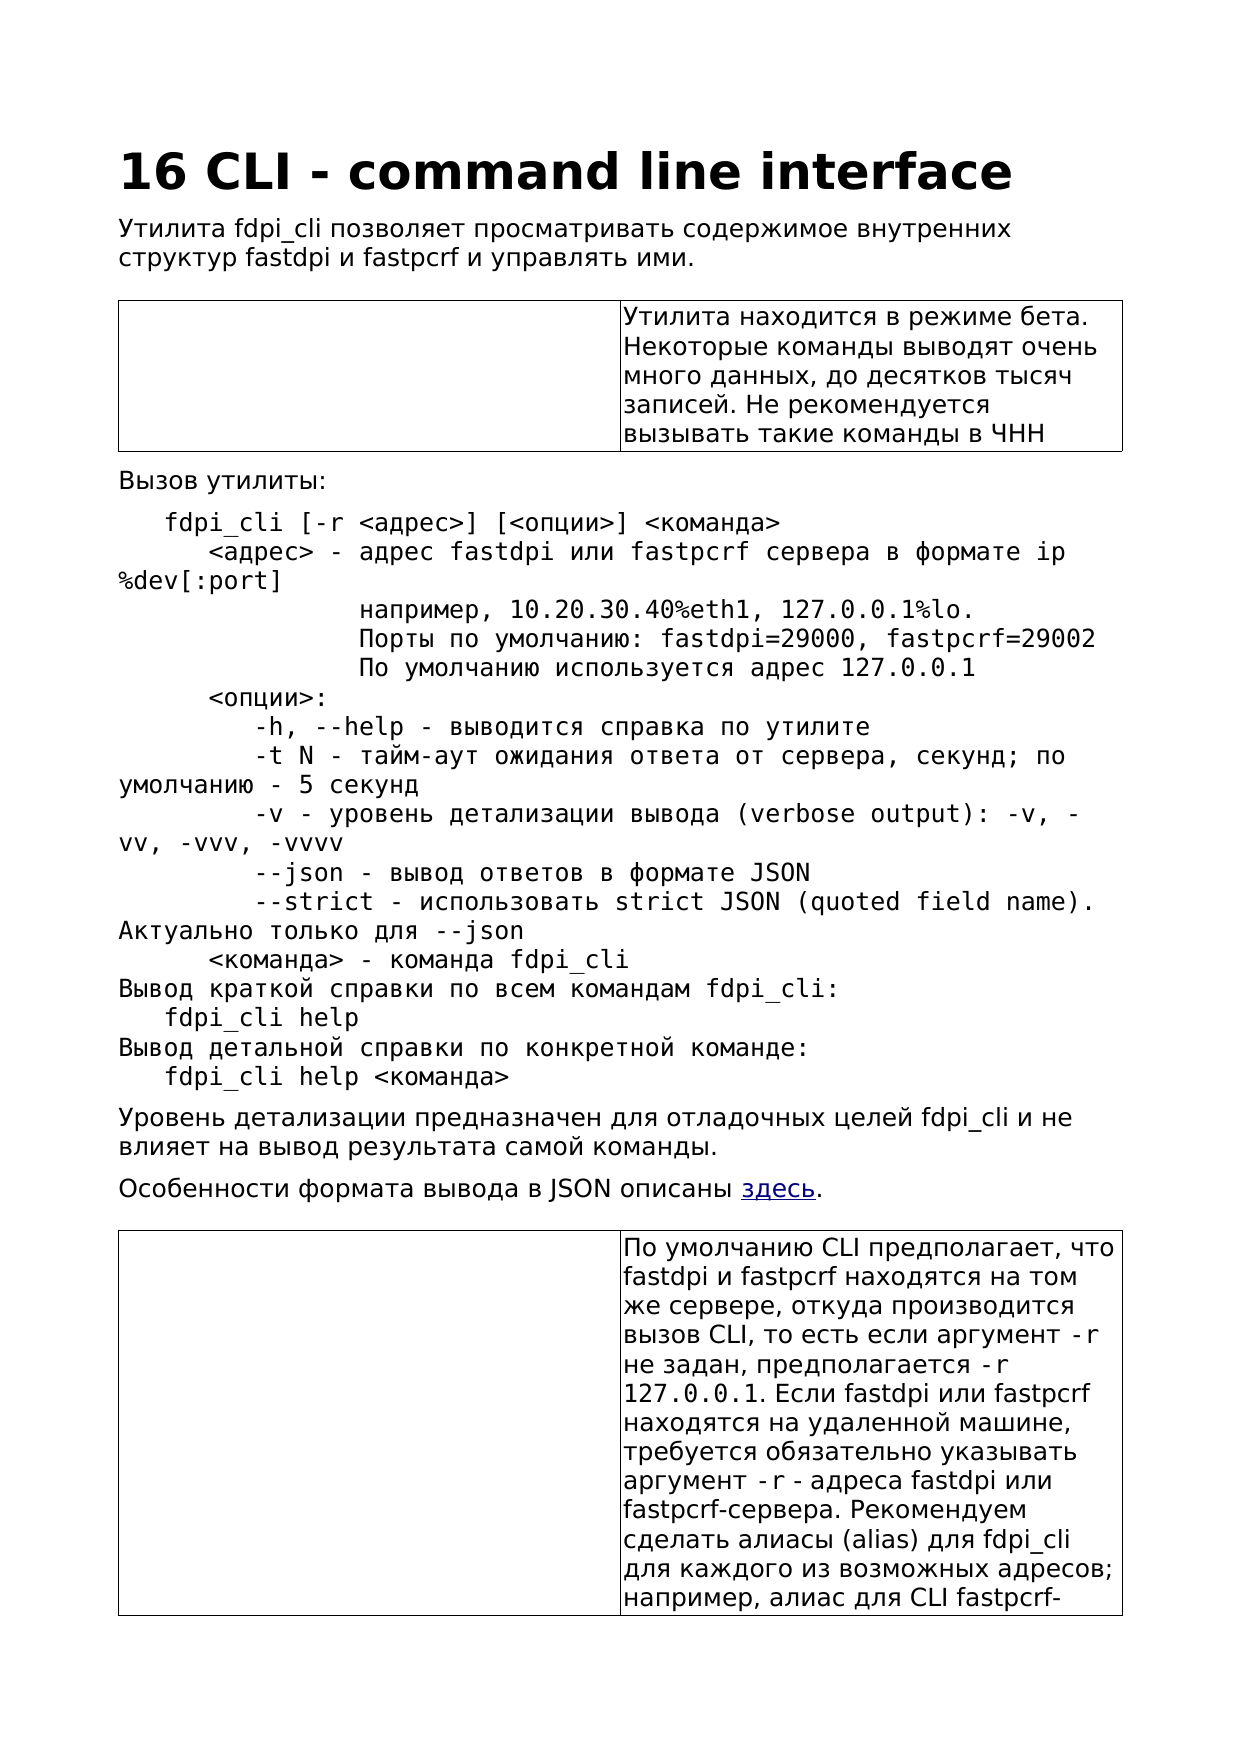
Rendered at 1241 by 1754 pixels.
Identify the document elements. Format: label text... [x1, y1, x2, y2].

table_header По умолчанию CLI предполагает, что fastdpi и fastpcrf находятся на том же сервере, откуда производится вызов CLI, то есть если аргумент -r не задан, предполагается -r 127.0.0.1. Если fastdpi или fastpcrf находятся на удаленной машине, требуется обязательно указывать аргумент -r - адреса fastdpi или fastpcrf-сервера. Рекомендуем сделать алиасы (alias) для fdpi_cli для каждого из возможных адресов; например, алиас для CLI fastpcrf- [621, 1231, 1122, 1615]
subtitle 16 CLI - command line interface [118, 143, 1122, 201]
table_header [119, 301, 620, 451]
text Утилита fdpi_cli позволяет просматривать содержимое внутренних структур fastdpi и fastpcrf и управлять ими. [118, 214, 1122, 272]
text Вызов утилиты: [118, 466, 1122, 495]
table_header [119, 1231, 620, 1615]
text fdpi_cli [-r <адрес>] [<опции>] <команда> <адрес> - адрес fastdpi или fastpcrf сервера в формате ip%dev[:port] например, 10.20.30.40%eth1, 127.0.0.1%lo. Порты по умолчанию: fastdpi=29000, fastpcrf=29002 По умолчанию используется адрес 127.0.0.1 <опции>: -h, --help - выводится справка по утилите -t N - тайм-аут ожидания ответа от сервера, секунд; по умолчанию - 5 секунд -v - уровень детализации вывода (verbose output): -v, -vv, -vvv, -vvvv --json - вывод ответов в формате JSON --strict - использовать strict JSON (quoted field name). Актуально только для --json <команда> - команда fdpi_cli Вывод краткой справки по всем командам fdpi_cli: fdpi_cli help Вывод детальной справки по конкретной команде: fdpi_cli help <команда> [118, 508, 1122, 1091]
text Особенности формата вывода в JSON описаны здесь. [118, 1174, 1122, 1203]
text Уровень детализации предназначен для отладочных целей fdpi_cli и не влияет на вывод результата самой команды. [118, 1103, 1122, 1161]
table_header Утилита находится в режиме бета. Некоторые команды выводят очень много данных, до десятков тысяч записей. Не рекомендуется вызывать такие команды в ЧНН [621, 301, 1122, 451]
